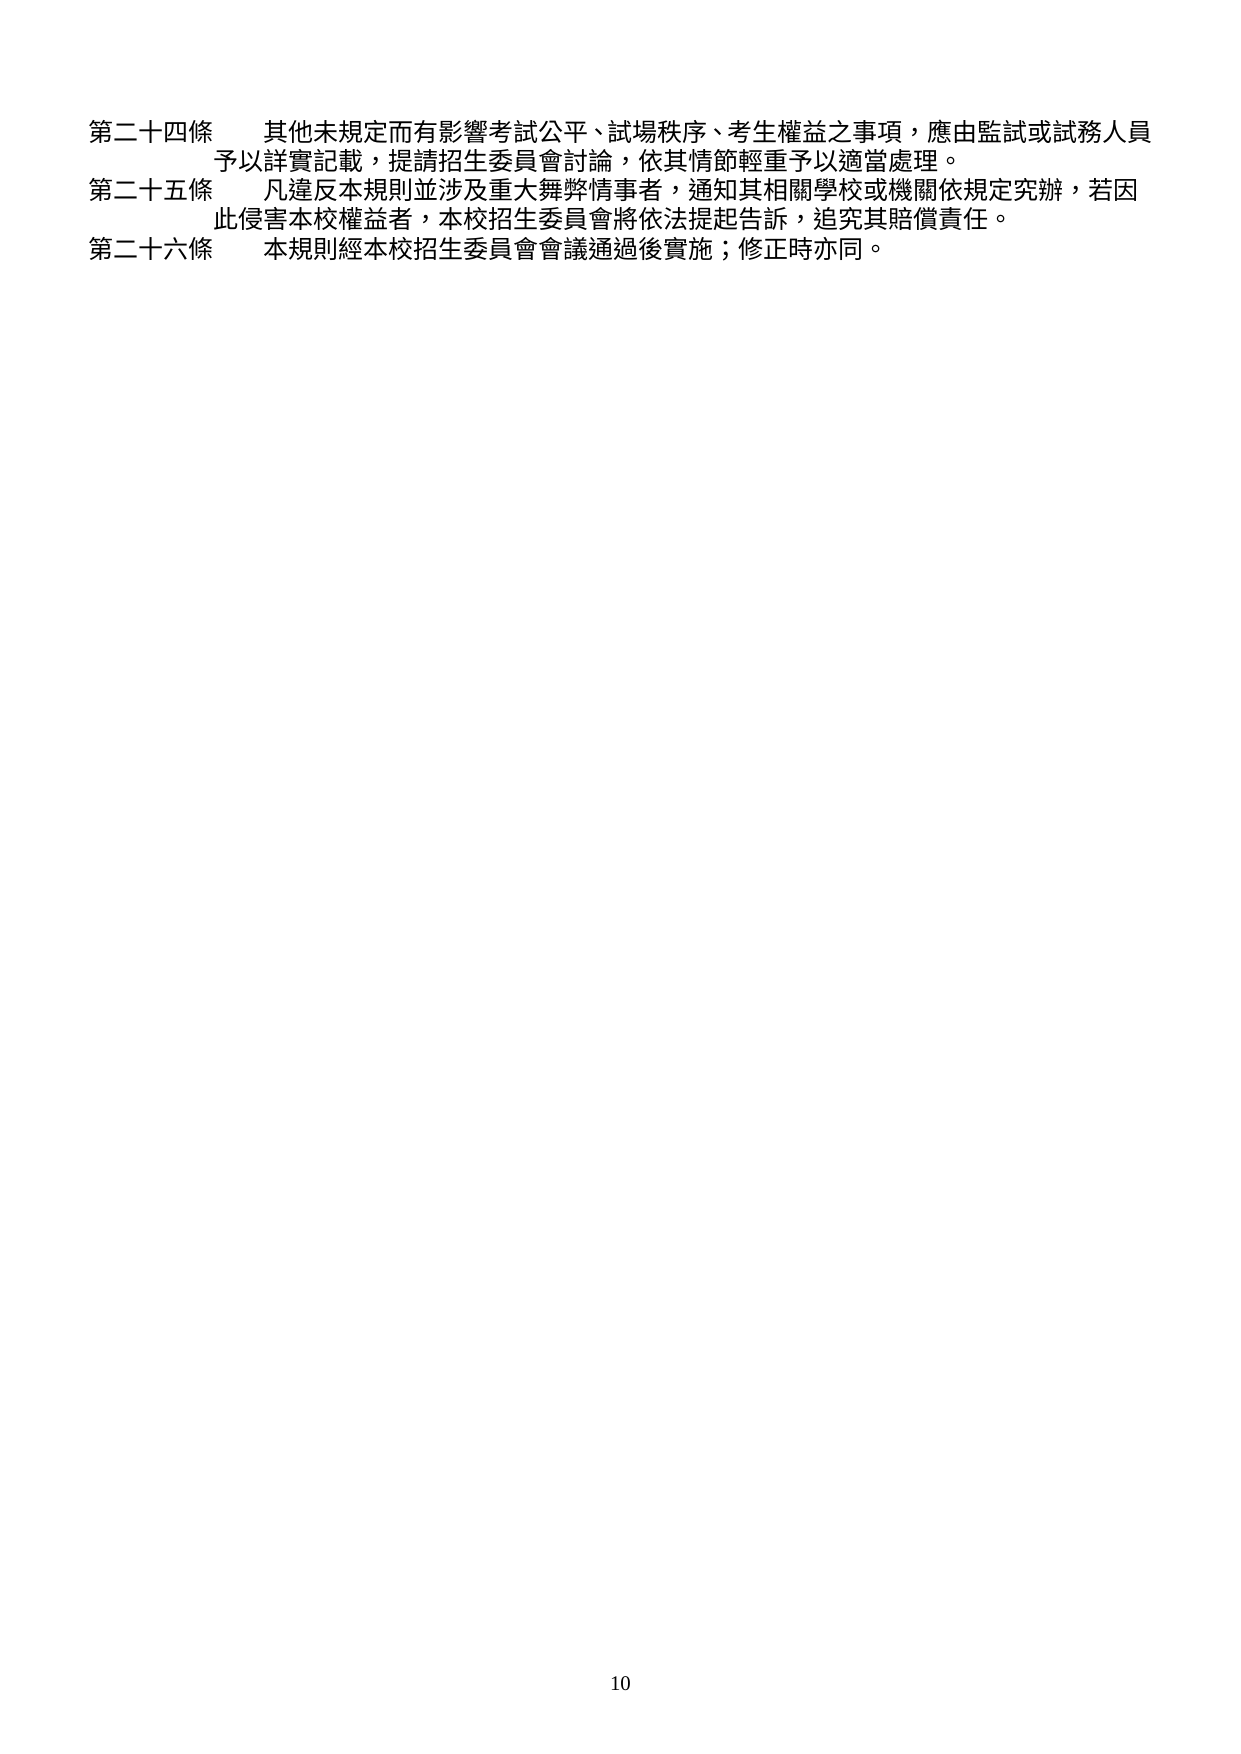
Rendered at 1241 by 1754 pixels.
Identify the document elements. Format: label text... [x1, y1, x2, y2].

text 第二十五條 凡違反本規則並涉及重大舞弊情事者，通知其相關學校或機關依規定究辦，若因此侵害本校權益者，本校招生委員會將依法提起告訴，追究其賠償責任。 [89, 176, 1152, 235]
text 第二十四條 其他未規定而有影響考試公平、試場秩序、考生權益之事項，應由監試或試務人員予以詳實記載，提請招生委員會討論，依其情節輕重予以適當處理。 [89, 118, 1152, 176]
text 第二十六條 本規則經本校招生委員會會議通過後實施；修正時亦同。 [89, 235, 1152, 264]
